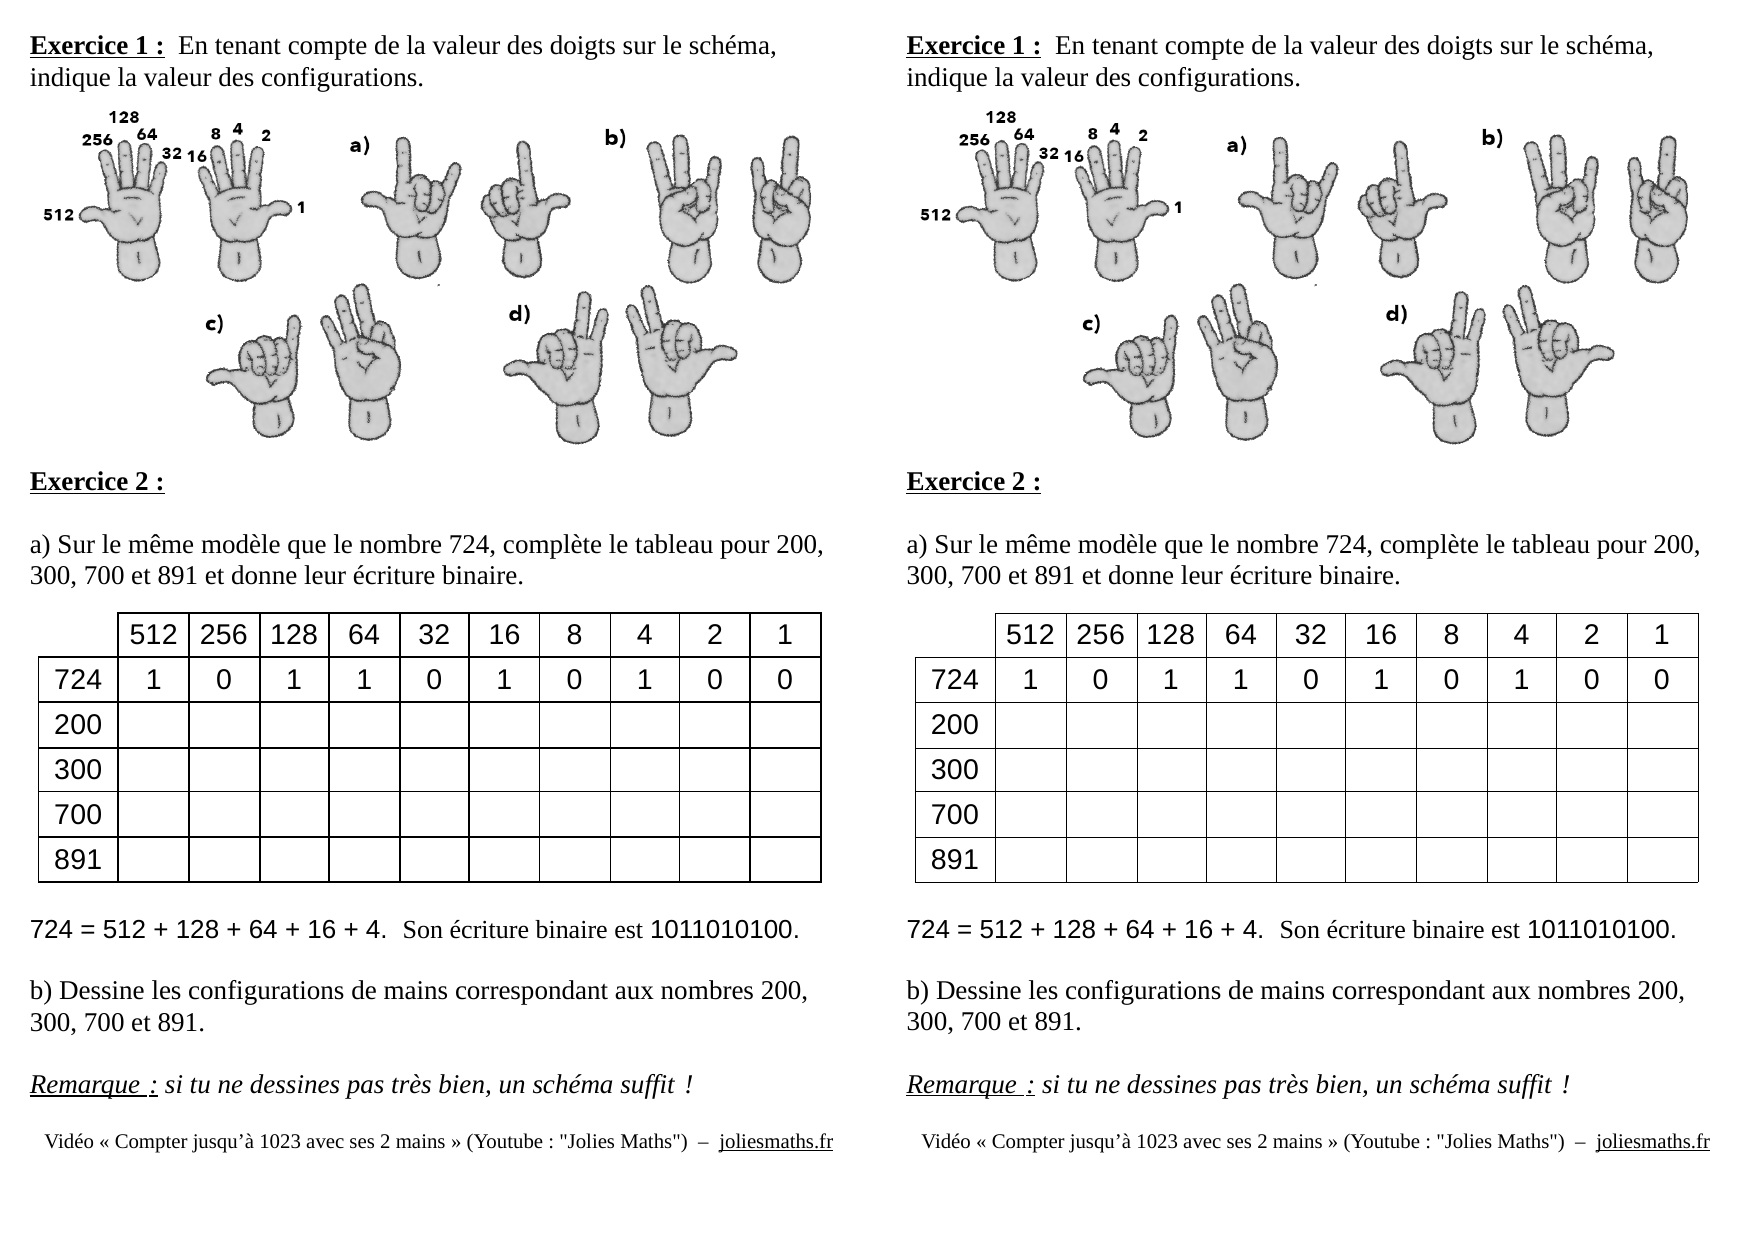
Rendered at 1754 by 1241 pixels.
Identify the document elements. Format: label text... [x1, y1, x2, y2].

text Exercice 2 : [906, 466, 1724, 497]
text b) Dessine les configurations de mains correspondant aux nombres 200, 300, 700 et 891. [29, 974, 847, 1037]
text a) Sur le même modèle que le nombre 724, complète le tableau pour 200, 300, 700 et 891 et donne leur écriture binaire. [29, 528, 847, 590]
picture [920, 111, 1689, 445]
text Vidéo « Compter jusqu’à 1023 avec ses 2 mains » (Youtube : "Jolies Maths") – joliesmaths.fr [29, 1129, 847, 1153]
text Exercice 2 : [29, 466, 847, 497]
text a) Sur le même modèle que le nombre 724, complète le tableau pour 200, 300, 700 et 891 et donne leur écriture binaire. [906, 528, 1724, 590]
picture [43, 111, 812, 445]
text Exercice 1 : En tenant compte de la valeur des doigts sur le schéma, indique la valeur des configurations. [906, 29, 1724, 92]
text 724 = 512 + 128 + 64 + 16 + 4. Son écriture binaire est 1011010100. [29, 914, 847, 944]
text Remarque : si tu ne dessines pas très bien, un schéma suffit ! [29, 1068, 847, 1099]
text 724 = 512 + 128 + 64 + 16 + 4. Son écriture binaire est 1011010100. [906, 914, 1724, 944]
text b) Dessine les configurations de mains correspondant aux nombres 200, 300, 700 et 891. [906, 974, 1724, 1037]
text Exercice 1 : En tenant compte de la valeur des doigts sur le schéma, indique la valeur des configurations. [29, 29, 847, 92]
text Remarque : si tu ne dessines pas très bien, un schéma suffit ! [906, 1068, 1724, 1099]
text Vidéo « Compter jusqu’à 1023 avec ses 2 mains » (Youtube : "Jolies Maths") – joliesmaths.fr [906, 1129, 1724, 1153]
